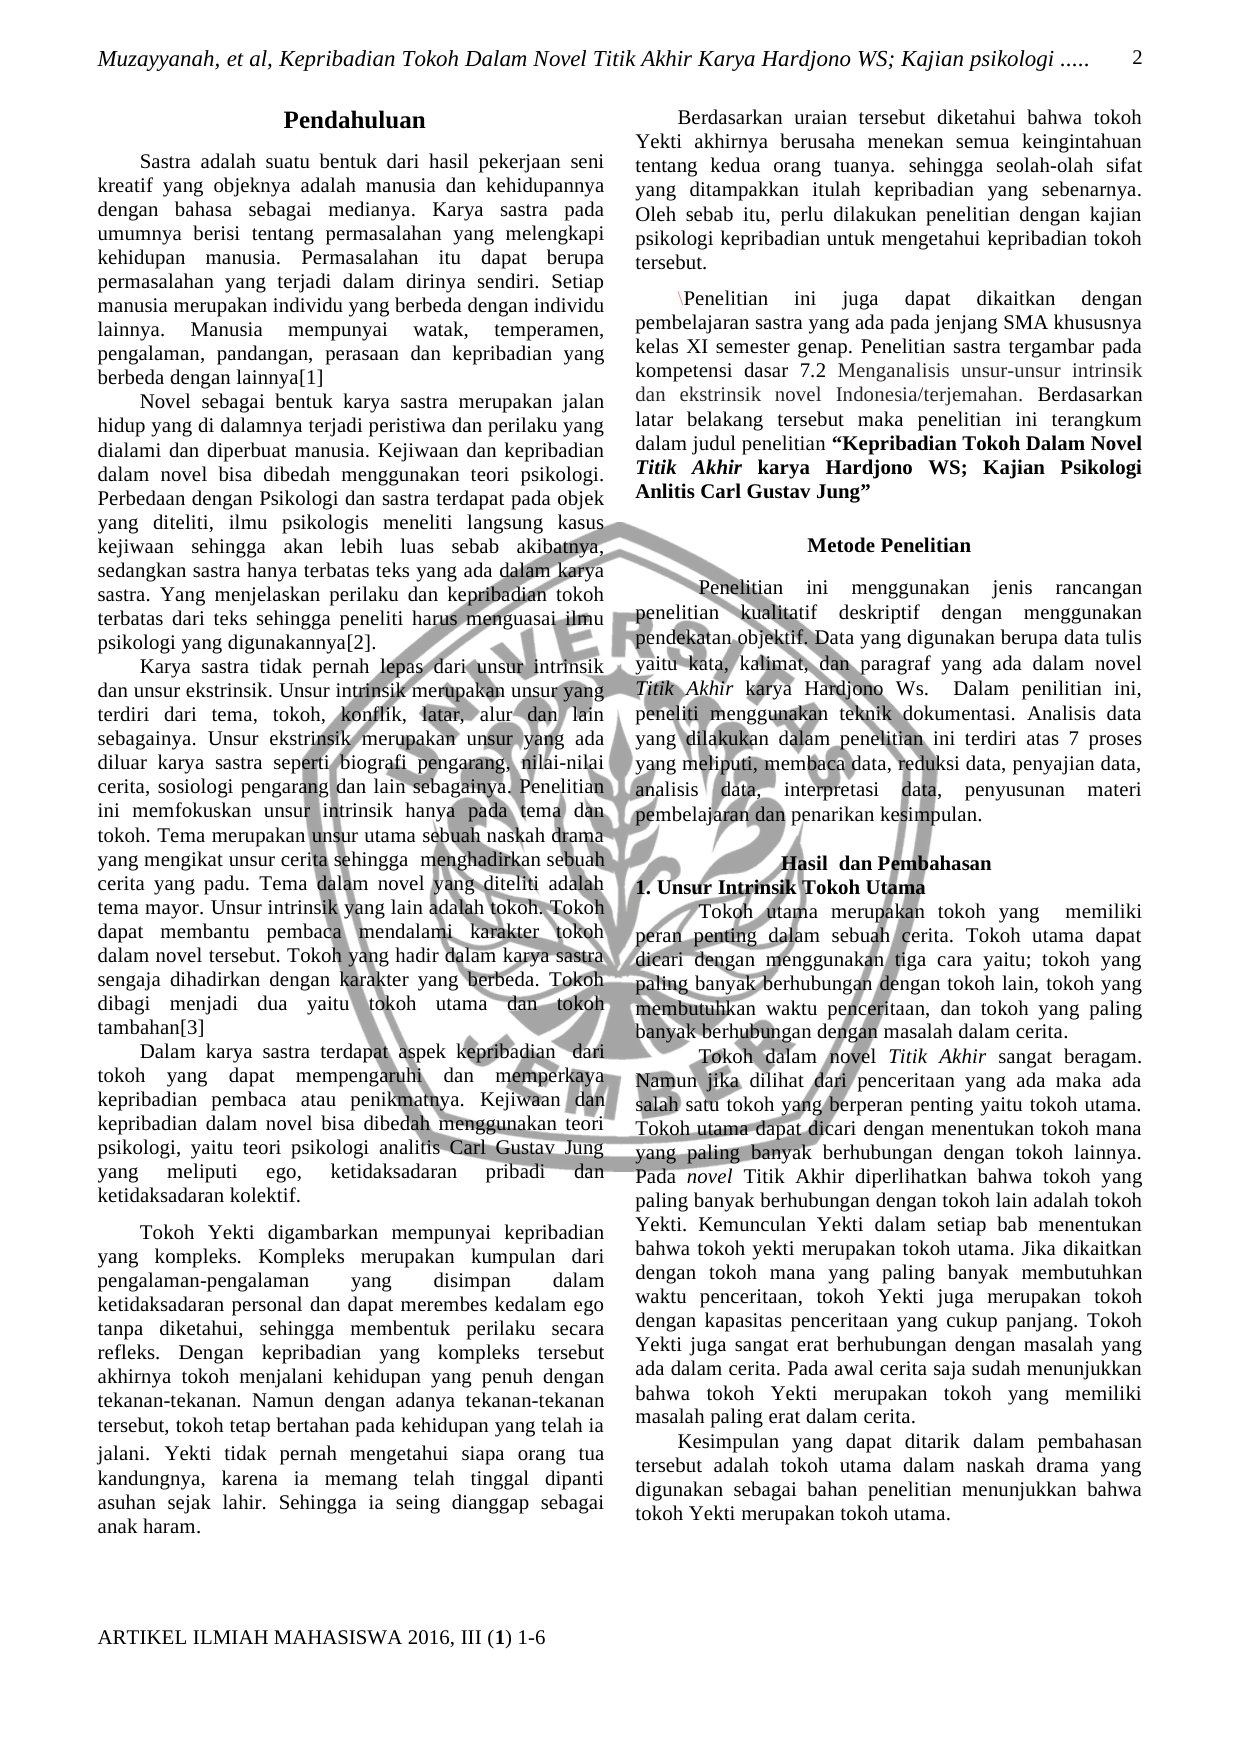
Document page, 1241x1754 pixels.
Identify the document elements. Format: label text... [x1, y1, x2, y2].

text Tokoh utama merupakan tokoh yang memiliki peran penting dalam sebuah cerita. Tokoh utama dapat dicari dengan menggunakan tiga cara yaitu; tokoh yang paling banyak berhubungan dengan tokoh lain, tokoh yang membutuhkan waktu penceritaan, dan tokoh yang paling banyak berhubungan dengan masalah dalam cerita. [635, 899, 1143, 1043]
text Hasil dan Pembahasan [635, 851, 1143, 875]
text Tokoh Yekti digambarkan mempunyai kepribadian yang kompleks. Kompleks merupakan kumpulan dari pengalaman-pengalaman yang disimpan dalam ketidaksadaran personal dan dapat merembes kedalam ego tanpa diketahui, sehingga membentuk perilaku secara refleks. Dengan kepribadian yang kompleks tersebut akhirnya tokoh menjalani kehidupan yang penuh dengan tekanan-tekanan. Namun dengan adanya tekanan-tekanan tersebut, tokoh tetap bertahan pada kehidupan yang telah ia jalani. Yekti tidak pernah mengetahui siapa orang tua kandungnya, karena ia memang telah tinggal dipanti asuhan sejak lahir. Sehingga ia seing dianggap sebagai anak haram. [97, 1220, 605, 1538]
text Dalam karya sastra terdapat aspek kepribadian dari tokoh yang dapat mempengaruhi dan memperkaya kepribadian pembaca atau penikmatnya. Kejiwaan dan kepribadian dalam novel bisa dibedah menggunakan teori psikologi, yaitu teori psikologi analitis Carl Gustav Jung yang meliputi ego, ketidaksadaran pribadi dan ketidaksadaran kolektif. [97, 1039, 605, 1207]
text 1. Unsur Intrinsik Tokoh Utama [635, 875, 1143, 899]
text Pendahuluan [97, 105, 605, 134]
text Karya sastra tidak pernah lepas dari unsur intrinsik dan unsur ekstrinsik. Unsur intrinsik merupakan unsur yang terdiri dari tema, tokoh, konflik, latar, alur dan lain sebagainya. Unsur ekstrinsik merupakan unsur yang ada diluar karya sastra seperti biografi pengarang, nilai-nilai cerita, sosiologi pengarang dan lain sebagainya. Penelitian ini memfokuskan unsur intrinsik hanya pada tema dan tokoh. Tema merupakan unsur utama sebuah naskah drama yang mengikat unsur cerita sehingga menghadirkan sebuah cerita yang padu. Tema dalam novel yang diteliti adalah tema mayor. Unsur intrinsik yang lain adalah tokoh. Tokoh dapat membantu pembaca mendalami karakter tokoh dalam novel tersebut. Tokoh yang hadir dalam karya sastra sengaja dihadirkan dengan karakter yang berbeda. Tokoh dibagi menjadi dua yaitu tokoh utama dan tokoh tambahan[3] [97, 654, 605, 1039]
picture [229, 447, 1011, 1247]
text \Penelitian ini juga dapat dikaitkan dengan pembelajaran sastra yang ada pada jenjang SMA khususnya kelas XI semester genap. Penelitian sastra tergambar pada kompetensi dasar 7.2 Menganalisis unsur-unsur intrinsik dan ekstrinsik novel Indonesia/terjemahan. Berdasarkan latar belakang tersebut maka penelitian ini terangkum dalam judul penelitian “Kepribadian Tokoh Dalam Novel Titik Akhir karya Hardjono WS; Kajian Psikologi Anlitis Carl Gustav Jung” [635, 286, 1143, 503]
text Novel sebagai bentuk karya sastra merupakan jalan hidup yang di dalamnya terjadi peristiwa dan perilaku yang dialami dan diperbuat manusia. Kejiwaan dan kepribadian dalam novel bisa dibedah menggunakan teori psikologi. Perbedaan dengan Psikologi dan sastra terdapat pada objek yang diteliti, ilmu psikologis meneliti langsung kasus kejiwaan sehingga akan lebih luas sebab akibatnya, sedangkan sastra hanya terbatas teks yang ada dalam karya sastra. Yang menjelaskan perilaku dan kepribadian tokoh terbatas dari teks sehingga peneliti harus menguasai ilmu psikologi yang digunakannya[2]. [97, 389, 605, 654]
text Sastra adalah suatu bentuk dari hasil pekerjaan seni kreatif yang objeknya adalah manusia dan kehidupannya dengan bahasa sebagai medianya. Karya sastra pada umumnya berisi tentang permasalahan yang melengkapi kehidupan manusia. Permasalahan itu dapat berupa permasalahan yang terjadi dalam dirinya sendiri. Setiap manusia merupakan individu yang berbeda dengan individu lainnya. Manusia mempunyai watak, temperamen, pengalaman, pandangan, perasaan dan kepribadian yang berbeda dengan lainnya[1] [97, 149, 605, 389]
text Metode Penelitian [635, 533, 1143, 557]
text Tokoh dalam novel Titik Akhir sangat beragam. Namun jika dilihat dari penceritaan yang ada maka ada salah satu tokoh yang berperan penting yaitu tokoh utama. Tokoh utama dapat dicari dengan menentukan tokoh mana yang paling banyak berhubungan dengan tokoh lainnya. Pada novel Titik Akhir diperlihatkan bahwa tokoh yang paling banyak berhubungan dengan tokoh lain adalah tokoh Yekti. Kemunculan Yekti dalam setiap bab menentukan bahwa tokoh yekti merupakan tokoh utama. Jika dikaitkan dengan tokoh mana yang paling banyak membutuhkan waktu penceritaan, tokoh Yekti juga merupakan tokoh dengan kapasitas penceritaan yang cukup panjang. Tokoh Yekti juga sangat erat berhubungan dengan masalah yang ada dalam cerita. Pada awal cerita saja sudah menunjukkan bahwa tokoh Yekti merupakan tokoh yang memiliki masalah paling erat dalam cerita. [635, 1043, 1143, 1428]
text Penelitian ini menggunakan jenis rancangan penelitian kualitatif deskriptif dengan menggunakan pendekatan objektif. Data yang digunakan berupa data tulis yaitu kata, kalimat, dan paragraf yang ada dalam novel Titik Akhir karya Hardjono Ws. Dalam penilitian ini, peneliti menggunakan teknik dokumentasi. Analisis data yang dilakukan dalam penelitian ini terdiri atas 7 proses yang meliputi, membaca data, reduksi data, penyajian data, analisis data, interpretasi data, penyusunan materi pembelajaran dan penarikan kesimpulan. [635, 575, 1143, 826]
text Kesimpulan yang dapat ditarik dalam pembahasan tersebut adalah tokoh utama dalam naskah drama yang digunakan sebagai bahan penelitian menunjukkan bahwa tokoh Yekti merupakan tokoh utama. [635, 1428, 1143, 1525]
text Berdasarkan uraian tersebut diketahui bahwa tokoh Yekti akhirnya berusaha menekan semua keingintahuan tentang kedua orang tuanya. sehingga seolah-olah sifat yang ditampakkan itulah kepribadian yang sebenarnya. Oleh sebab itu, perlu dilakukan penelitian dengan kajian psikologi kepribadian untuk mengetahui kepribadian tokoh tersebut. [635, 105, 1143, 273]
